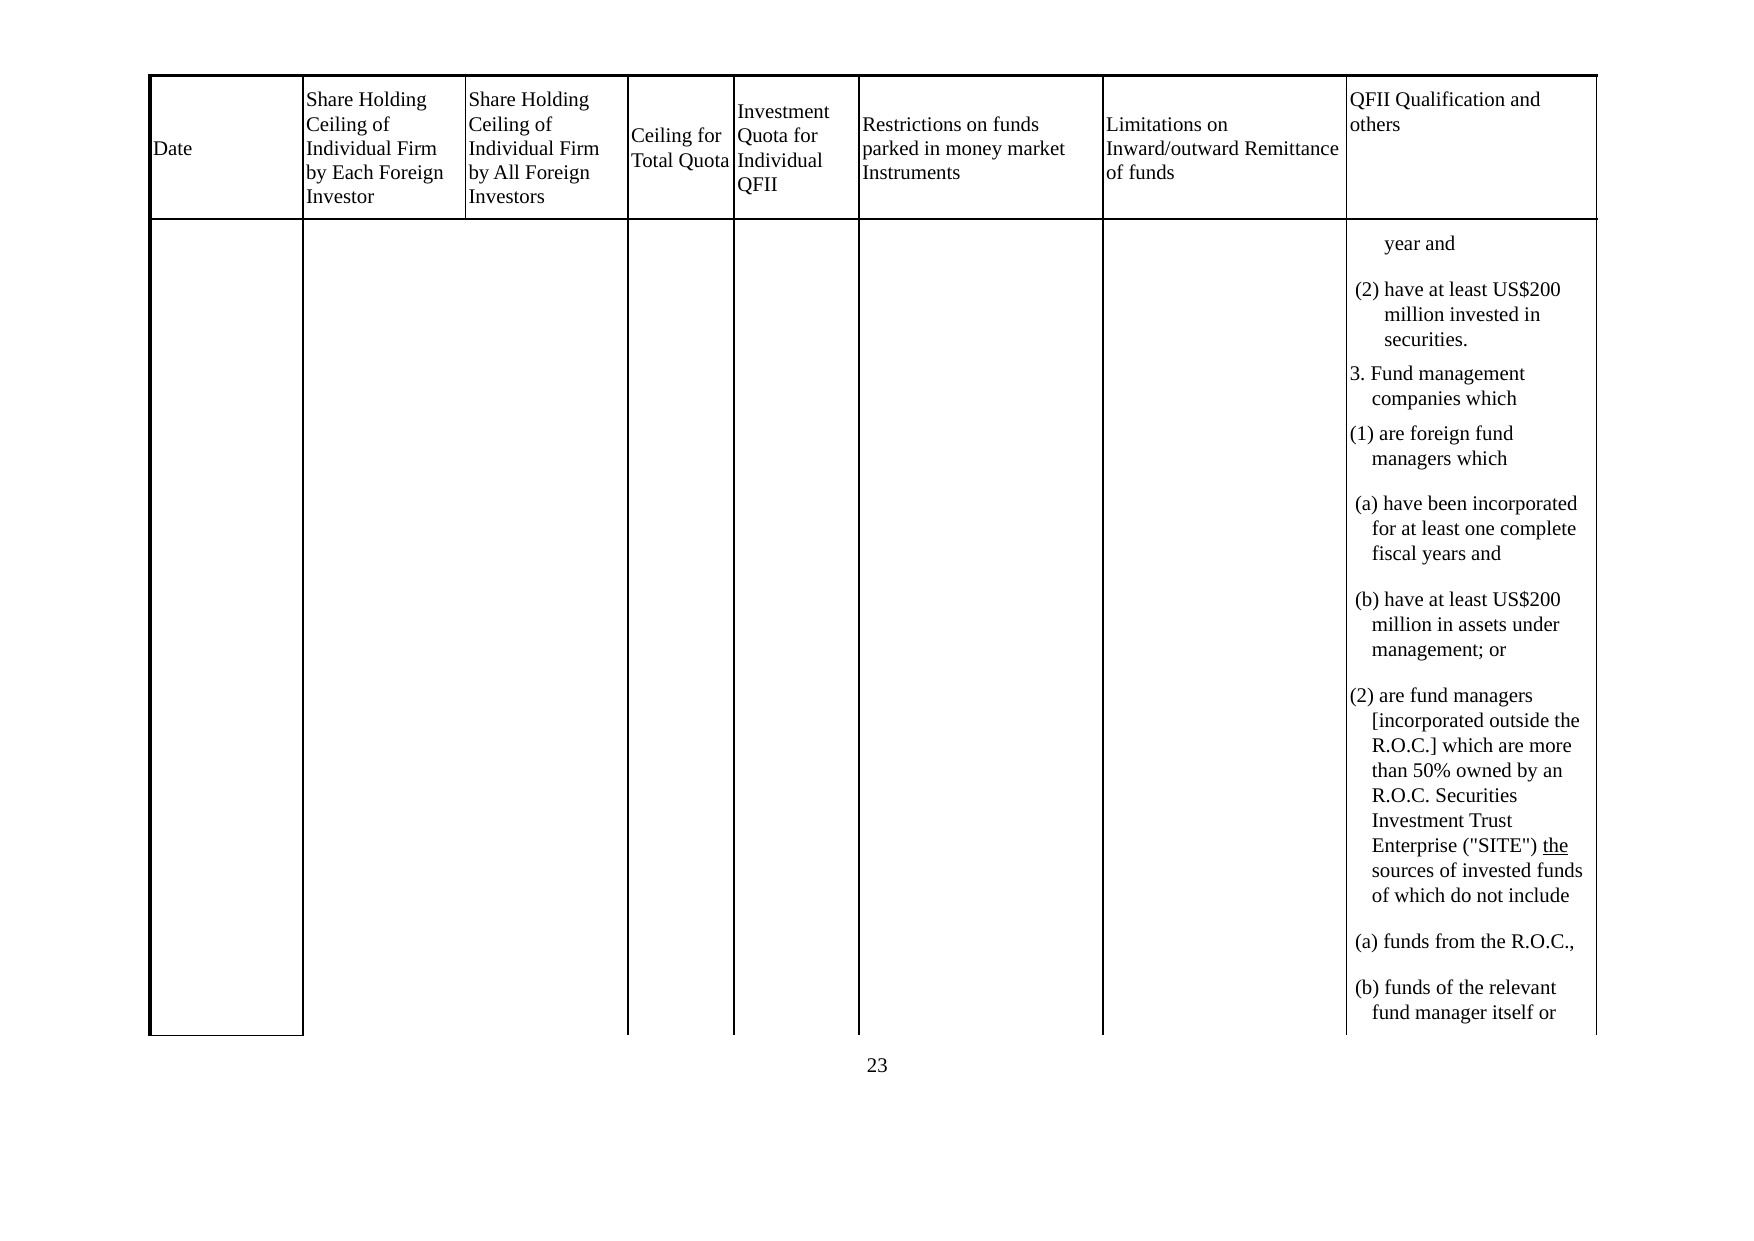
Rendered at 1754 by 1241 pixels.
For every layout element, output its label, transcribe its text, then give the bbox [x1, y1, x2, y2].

table_cell [629, 220, 733, 1034]
table_cell [304, 220, 627, 1034]
table_header QFII Qualification and others [1347, 77, 1596, 218]
table_header Date [152, 77, 302, 218]
table_cell [1104, 220, 1346, 1034]
table_cell year and (2) have at least US$200 million invested in securities. 3. Fund management companies which (1) are foreign fund managers which (a) have been incorporated for at least one complete fiscal years and (b) have at least US$200 million in assets under management; or (2) are fund managers [incorporated outside the R.O.C.] which are more than 50% owned by an R.O.C. Securities Investment Trust Enterprise ("SITE") the sources of invested funds of which do not include (a) funds from the R.O.C., (b) funds of the relevant fund manager itself or [1347, 220, 1596, 1034]
table_cell [860, 220, 1102, 1034]
table_header Restrictions on funds parked in money market Instruments [860, 77, 1102, 218]
table_header Share Holding Ceiling of Individual Firm by Each Foreign Investor [304, 77, 465, 218]
table_header Investment Quota for Individual QFII [735, 77, 858, 218]
table_header Limitations on Inward/outward Remittance of funds [1104, 77, 1346, 218]
table_header Ceiling for Total Quota [629, 77, 733, 218]
table_cell [152, 220, 302, 1034]
table_cell [735, 220, 858, 1034]
table_header Share Holding Ceiling of Individual Firm by All Foreign Investors [466, 77, 627, 218]
